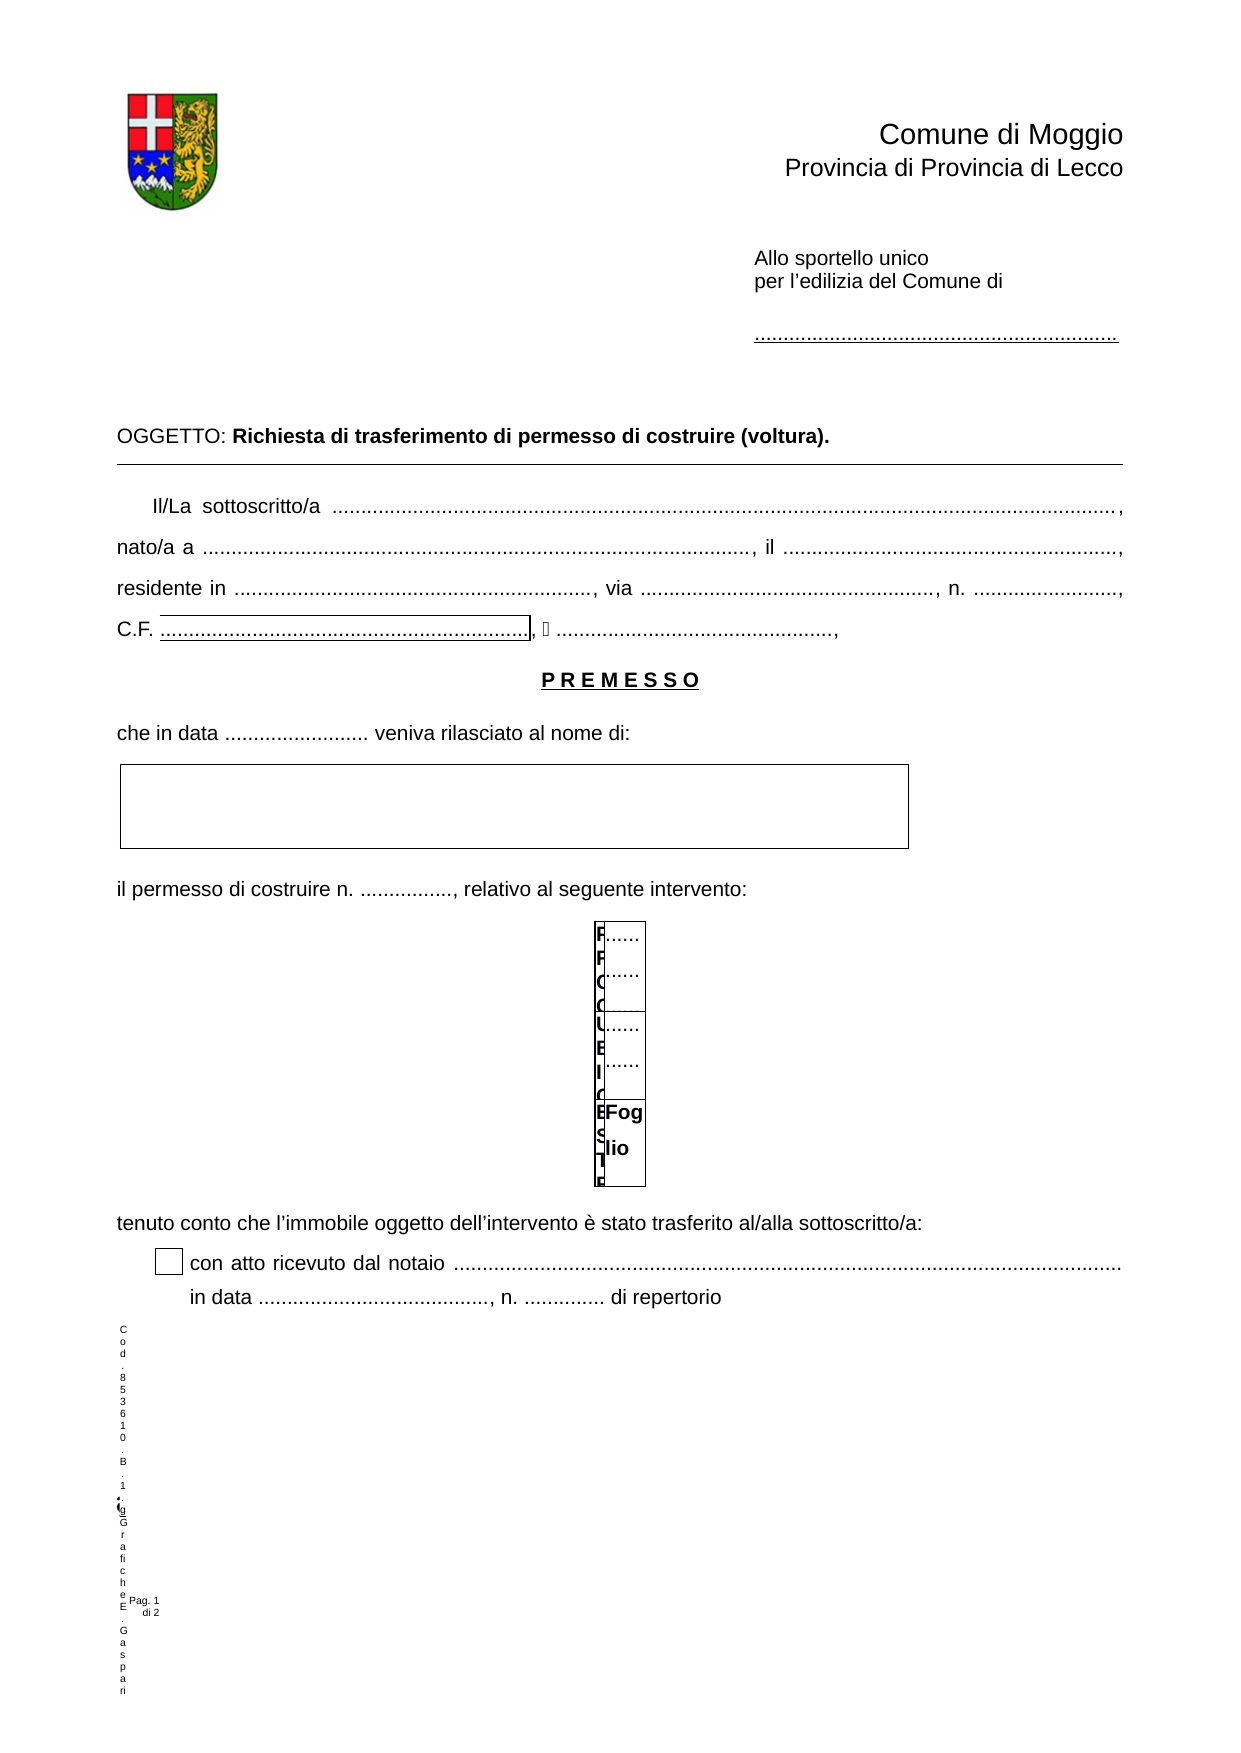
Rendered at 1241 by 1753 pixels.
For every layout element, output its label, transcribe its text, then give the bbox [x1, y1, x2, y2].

table_header PROGETTO [596, 922, 604, 1011]
table_cell ESTREMI CATASTALI [596, 1100, 604, 1153]
table_cell UBICAZIONE DELL’IMMOBILE [596, 1012, 604, 1099]
table_header [121, 765, 908, 848]
picture [121, 86, 223, 217]
text per l’edilizia del Comune di [754, 269, 1123, 293]
text Provincia di Provincia di Lecco [223, 153, 1123, 182]
picture [116, 1495, 120, 1525]
text OGGETTO: Richiesta di trasferimento di permesso di costruire (voltura). [117, 424, 1123, 448]
subtitle P R E M E S S O [117, 668, 1123, 692]
text tenuto conto che l’immobile oggetto dell’intervento è stato trasferito al/alla sottoscritto/a: [117, 1211, 1123, 1235]
text Allo sportello unico [754, 245, 1123, 269]
text con atto ricevuto dal notaio .................................................................................................................... in data ........................................, n. .............. di repertorio [154, 1247, 1123, 1310]
text Il/La sottoscritto/a ........................................................................................................................................, nato/a a ..............................................................................................., il .........................................................., residente in .............................................................., via ..................................................., n. ........................., C.F. ................................................................,  ................................................, [117, 491, 1123, 641]
text ............................................................... [754, 317, 1123, 346]
text che in data ......................... veniva rilasciato al nome di: [117, 717, 1123, 746]
text Comune di Moggio [223, 117, 1123, 150]
text il permesso di costruire n. ................, relativo al seguente intervento: [117, 873, 1123, 902]
